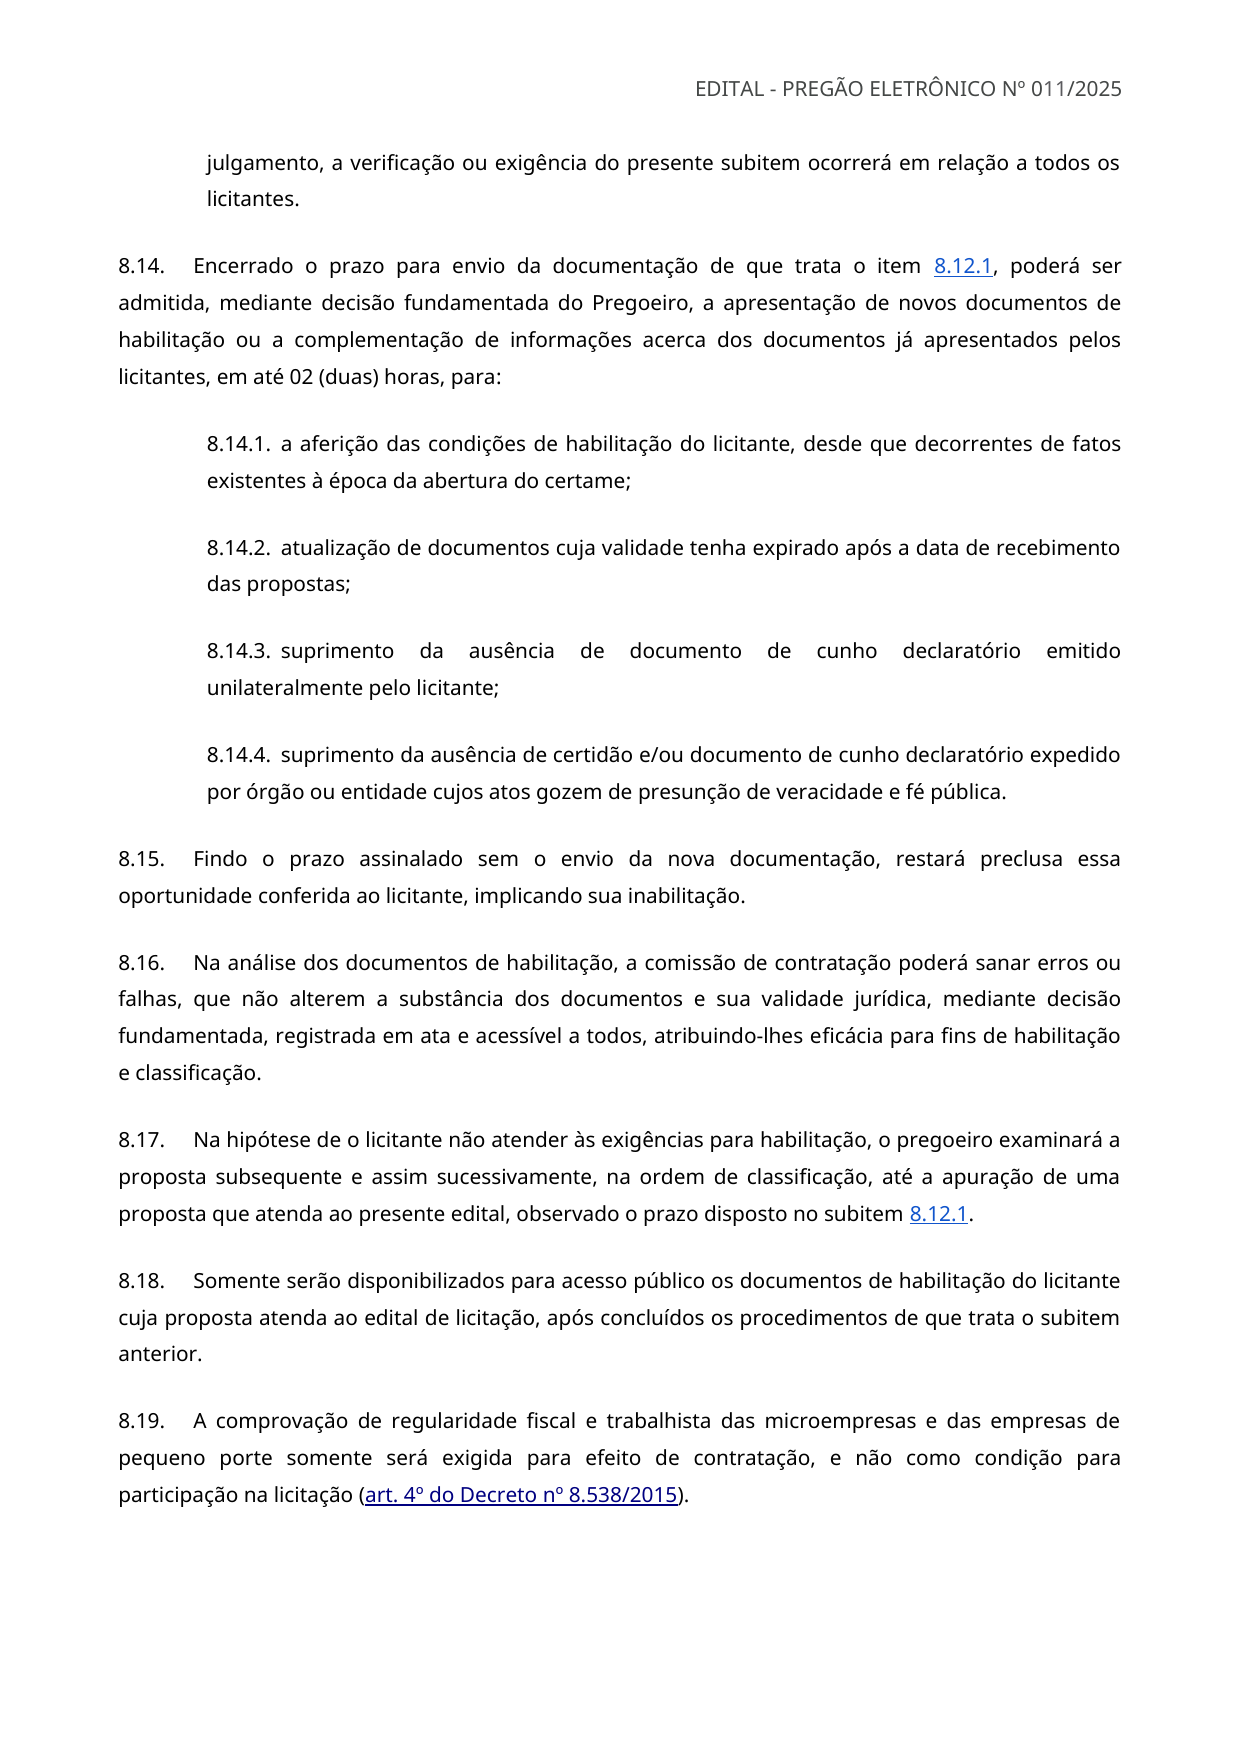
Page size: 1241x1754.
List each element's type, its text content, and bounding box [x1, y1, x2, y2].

list Somente serão disponibilizados para acesso público os documentos de habilitação do licitante cuja proposta atenda ao edital de licitação, após concluídos os procedimentos de que trata o subitem anterior. [118, 1266, 1122, 1368]
list Encerrado o prazo para envio da documentação de que trata o item 8.12.1, poderá ser admitida, mediante decisão fundamentada do Pregoeiro, a apresentação de novos documentos de habilitação ou a complementação de informações acerca dos documentos já apresentados pelos licitantes, em até 02 (duas) horas, para: [118, 251, 1122, 391]
list suprimento da ausência de certidão e/ou documento de cunho declaratório expedido por órgão ou entidade cujos atos gozem de presunção de veracidade e fé pública. [207, 740, 1122, 806]
list Findo o prazo assinalado sem o envio da nova documentação, restará preclusa essa oportunidade conferida ao licitante, implicando sua inabilitação. [118, 844, 1122, 909]
list a aferição das condições de habilitação do licitante, desde que decorrentes de fatos existentes à época da abertura do certame; [207, 429, 1122, 494]
list Na análise dos documentos de habilitação, a comissão de contratação poderá sanar erros ou falhas, que não alterem a substância dos documentos e sua validade jurídica, mediante decisão fundamentada, registrada em ata e acessível a todos, atribuindo-lhes eﬁcácia para fins de habilitação e classificação. [118, 948, 1122, 1087]
list Na hipótese de o licitante não atender às exigências para habilitação, o pregoeiro examinará a proposta subsequente e assim sucessivamente, na ordem de classificação, até a apuração de uma proposta que atenda ao presente edital, observado o prazo disposto no subitem 8.12.1. [118, 1125, 1122, 1227]
list julgamento, a verificação ou exigência do presente subitem ocorrerá em relação a todos os licitantes. [207, 148, 1122, 213]
list A comprovação de regularidade fiscal e trabalhista das microempresas e das empresas de pequeno porte somente será exigida para efeito de contratação, e não como condição para participação na licitação (art. 4º do Decreto nº 8.538/2015). [118, 1406, 1122, 1509]
list suprimento da ausência de documento de cunho declaratório emitido unilateralmente pelo licitante; [207, 636, 1122, 702]
list atualização de documentos cuja validade tenha expirado após a data de recebimento das propostas; [207, 533, 1122, 598]
